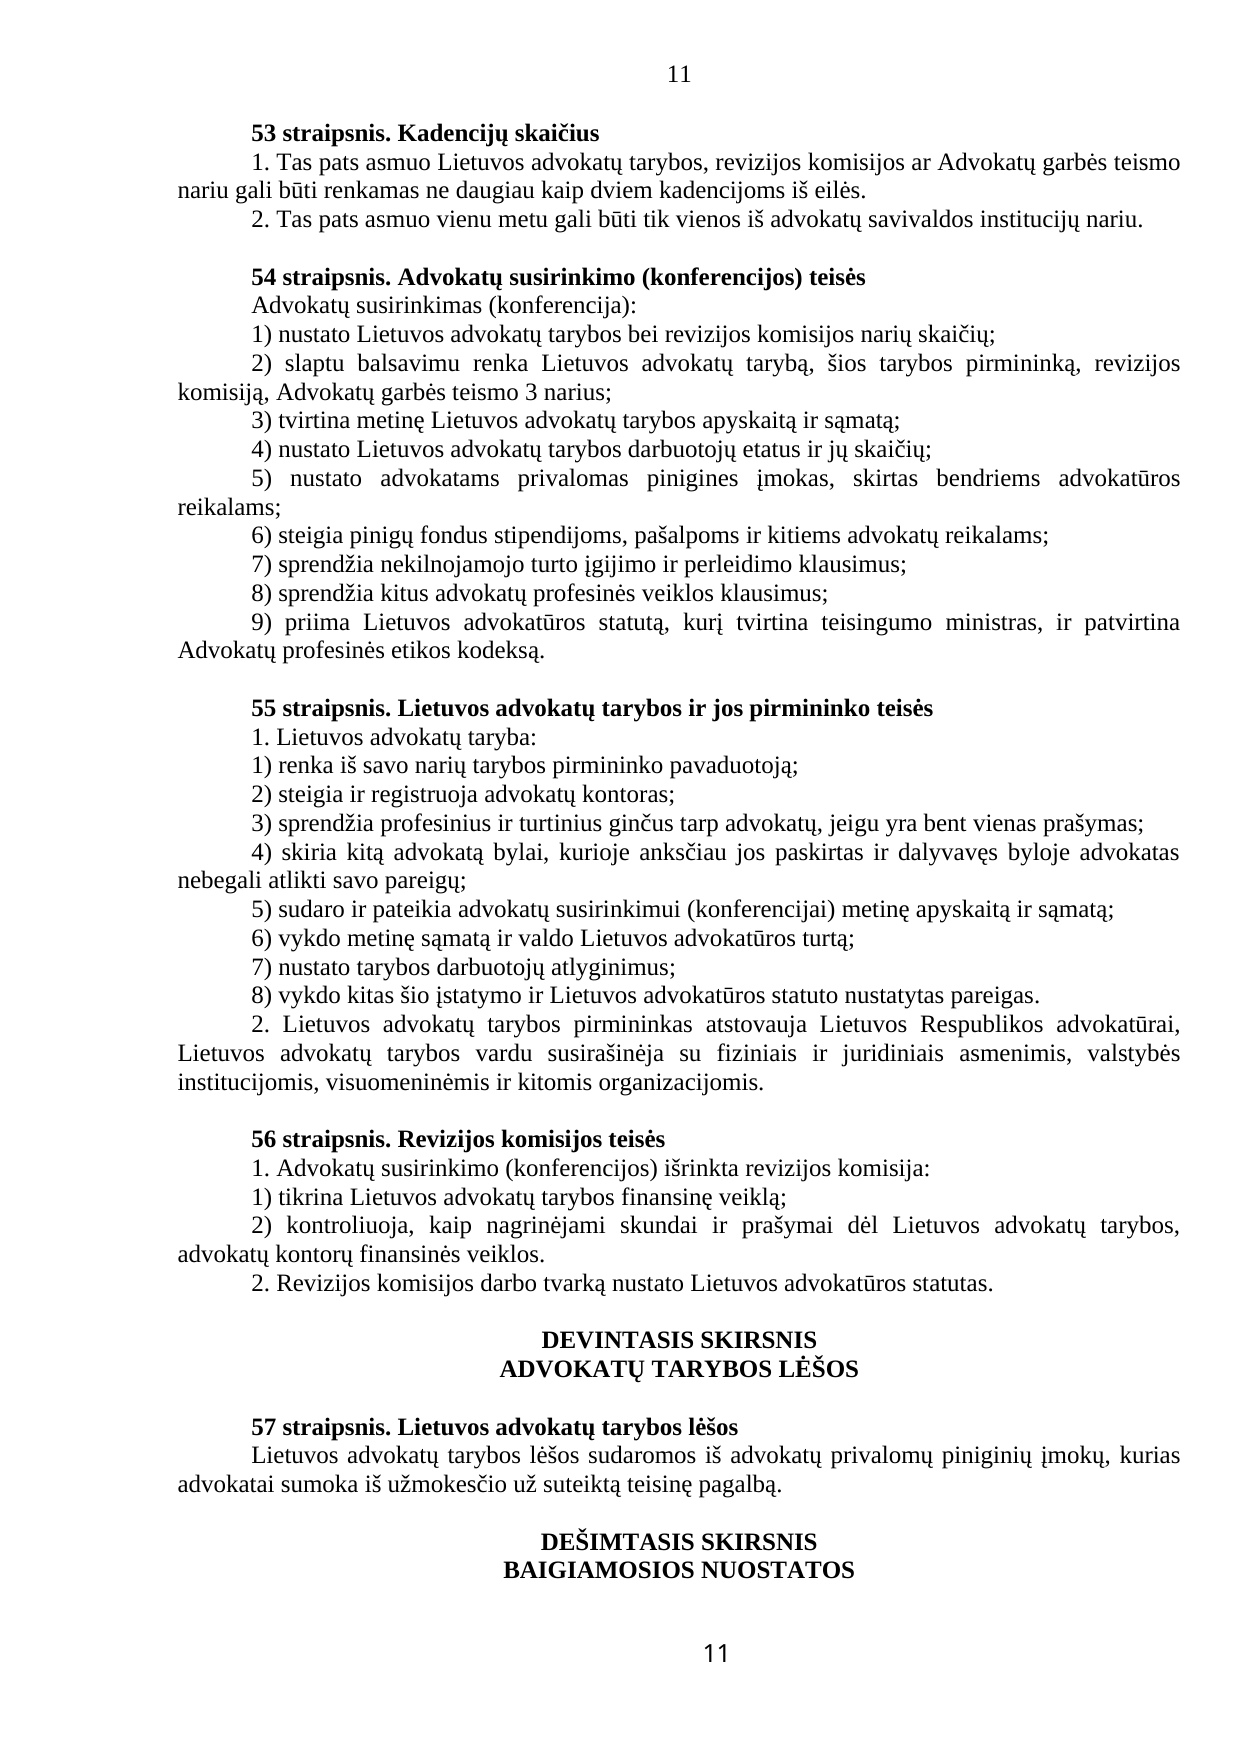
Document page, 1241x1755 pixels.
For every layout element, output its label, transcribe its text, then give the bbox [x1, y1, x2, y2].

text 2) steigia ir registruoja advokatų kontoras; [177, 779, 1181, 808]
text 8) vykdo kitas šio įstatymo ir Lietuvos advokatūros statuto nustatytas pareigas. [177, 981, 1181, 1009]
text DEVINTASIS SKIRSNIS [177, 1326, 1181, 1354]
text 3) sprendžia profesinius ir turtinius ginčus tarp advokatų, jeigu yra bent vienas prašymas; [177, 808, 1181, 837]
text 53 straipsnis. Kadencijų skaičius [177, 118, 1181, 147]
text 1) renka iš savo narių tarybos pirmininko pavaduotoją; [177, 751, 1181, 779]
text 5) nustato advokatams privalomas pinigines įmokas, skirtas bendriems advokatūros reikalams; [177, 463, 1181, 521]
text 57 straipsnis. Lietuvos advokatų tarybos lėšos [177, 1412, 1181, 1441]
text 2) kontroliuoja, kaip nagrinėjami skundai ir prašymai dėl Lietuvos advokatų tarybos, advokatų kontorų finansinės veiklos. [177, 1211, 1181, 1268]
text Advokatų susirinkimas (konferencija): [177, 291, 1181, 319]
text 4) nustato Lietuvos advokatų tarybos darbuotojų etatus ir jų skaičių; [177, 434, 1181, 463]
text 1) tikrina Lietuvos advokatų tarybos finansinę veiklą; [177, 1182, 1181, 1211]
text 2. Tas pats asmuo vienu metu gali būti tik vienos iš advokatų savivaldos institucijų nariu. [177, 204, 1181, 233]
text DEŠIMTASIS SKIRSNIS [177, 1527, 1181, 1556]
text 2) slaptu balsavimu renka Lietuvos advokatų tarybą, šios tarybos pirmininką, revizijos komisiją, Advokatų garbės teismo 3 narius; [177, 348, 1181, 406]
text 9) priima Lietuvos advokatūros statutą, kurį tvirtina teisingumo ministras, ir patvirtina Advokatų profesinės etikos kodeksą. [177, 607, 1181, 664]
text ADVOKATŲ TARYBOS LĖŠOS [177, 1354, 1181, 1383]
text 1. Lietuvos advokatų taryba: [177, 722, 1181, 751]
text 8) sprendžia kitus advokatų profesinės veiklos klausimus; [177, 578, 1181, 607]
text 55 straipsnis. Lietuvos advokatų tarybos ir jos pirmininko teisės [177, 693, 1181, 722]
text 56 straipsnis. Revizijos komisijos teisės [177, 1124, 1181, 1153]
text 6) steigia pinigų fondus stipendijoms, pašalpoms ir kitiems advokatų reikalams; [177, 521, 1181, 549]
text 54 straipsnis. Advokatų susirinkimo (konferencijos) teisės [177, 262, 1181, 291]
text 3) tvirtina metinę Lietuvos advokatų tarybos apyskaitą ir sąmatą; [177, 406, 1181, 434]
text 6) vykdo metinę sąmatą ir valdo Lietuvos advokatūros turtą; [177, 923, 1181, 952]
text 2. Lietuvos advokatų tarybos pirmininkas atstovauja Lietuvos Respublikos advokatūrai, Lietuvos advokatų tarybos vardu susirašinėja su fiziniais ir juridiniais asmenimis, valstybės institucijomis, visuomeninėmis ir kitomis organizacijomis. [177, 1009, 1181, 1096]
text 7) sprendžia nekilnojamojo turto įgijimo ir perleidimo klausimus; [177, 549, 1181, 578]
text BAIGIAMOSIOS NUOSTATOS [177, 1556, 1181, 1584]
text Lietuvos advokatų tarybos lėšos sudaromos iš advokatų privalomų piniginių įmokų, kurias advokatai sumoka iš užmokesčio už suteiktą teisinę pagalbą. [177, 1441, 1181, 1498]
text 1. Advokatų susirinkimo (konferencijos) išrinkta revizijos komisija: [177, 1153, 1181, 1182]
text 1) nustato Lietuvos advokatų tarybos bei revizijos komisijos narių skaičių; [177, 319, 1181, 348]
text 5) sudaro ir pateikia advokatų susirinkimui (konferencijai) metinę apyskaitą ir sąmatą; [177, 894, 1181, 923]
text 1. Tas pats asmuo Lietuvos advokatų tarybos, revizijos komisijos ar Advokatų garbės teismo nariu gali būti renkamas ne daugiau kaip dviem kadencijoms iš eilės. [177, 147, 1181, 204]
text 2. Revizijos komisijos darbo tvarką nustato Lietuvos advokatūros statutas. [177, 1268, 1181, 1297]
text 4) skiria kitą advokatą bylai, kurioje anksčiau jos paskirtas ir dalyvavęs byloje advokatas nebegali atlikti savo pareigų; [177, 837, 1181, 894]
text 7) nustato tarybos darbuotojų atlyginimus; [177, 952, 1181, 981]
